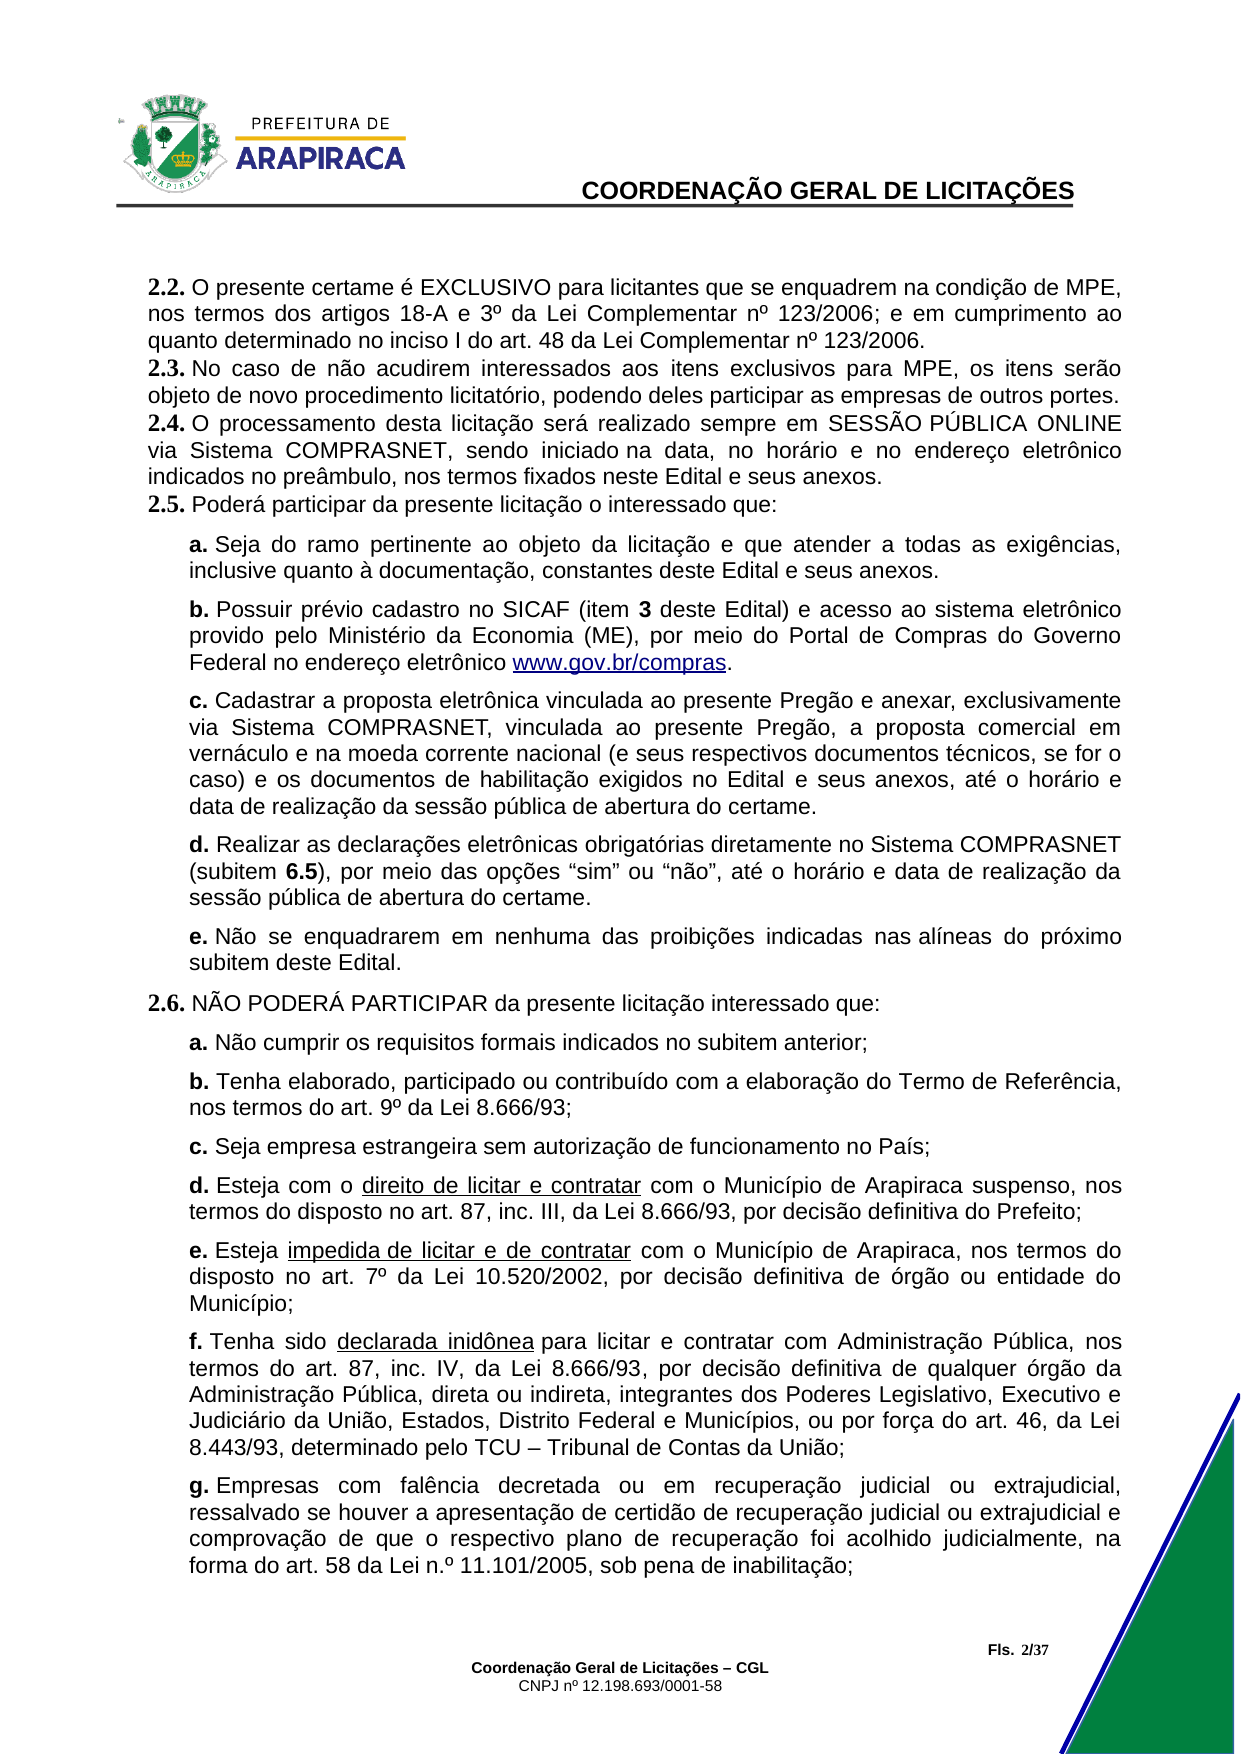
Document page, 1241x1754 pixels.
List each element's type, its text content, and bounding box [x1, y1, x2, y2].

subtitle NÃO PODERÁ PARTICIPAR da presente licitação interessado que: [1023, 988, 1122, 1017]
picture [118, 91, 412, 197]
subtitle No caso de não acudirem interessados aos itens exclusivos para MPE, os itens serão objeto de novo procedimento licitatório, podendo deles participar as empresas de outros portes. [1023, 353, 1122, 408]
list Esteja impedida de licitar e de contratar com o Município de Arapiraca, nos termos do disposto no art. 7º da Lei 10.520/2002, por decisão definitiva de órgão ou entidade do Município; [1023, 1237, 1122, 1316]
list Cadastrar a proposta eletrônica vinculada ao presente Pregão e anexar, exclusivamente via Sistema COMPRASNET, vinculada ao presente Pregão, a proposta comercial em vernáculo e na moeda corrente nacional (e seus respectivos documentos técnicos, se for o caso) e os documentos de habilitação exigidos no Edital e seus anexos, até o horário e data de realização da sessão pública de abertura do certame. [1023, 687, 1122, 819]
subtitle Poderá participar da presente licitação o interessado que: [1023, 489, 1122, 518]
list Seja empresa estrangeira sem autorização de funcionamento no País; [1023, 1133, 1122, 1159]
list Esteja com o direito de licitar e contratar com o Município de Arapiraca suspenso, nos termos do disposto no art. 87, inc. III, da Lei 8.666/93, por decisão definitiva do Prefeito; [1023, 1172, 1122, 1224]
list Não se enquadrarem em nenhuma das proibições indicadas nas alíneas do próximo subitem deste Edital. [1023, 923, 1122, 976]
list Seja do ramo pertinente ao objeto da licitação e que atender a todas as exigências, inclusive quanto à documentação, constantes deste Edital e seus anexos. [1023, 531, 1122, 583]
list Tenha sido declarada inidônea para licitar e contratar com Administração Pública, nos termos do art. 87, inc. IV, da Lei 8.666/93, por decisão definitiva de qualquer órgão da Administração Pública, direta ou indireta, integrantes dos Poderes Legislativo, Executivo e Judiciário da União, Estados, Distrito Federal e Municípios, ou por força do art. 46, da Lei 8.443/93, determinado pelo TCU – Tribunal de Contas da União; [1023, 1328, 1122, 1460]
list Possuir prévio cadastro no SICAF (item 3 deste Edital) e acesso ao sistema eletrônico provido pelo Ministério da Economia (ME), por meio do Portal de Compras do Governo Federal no endereço eletrônico www.gov.br/compras. [1023, 596, 1122, 675]
subtitle O processamento desta licitação será realizado sempre em SESSÃO PÚBLICA ONLINE via Sistema COMPRASNET, sendo iniciado na data, no horário e no endereço eletrônico indicados no preâmbulo, nos termos fixados neste Edital e seus anexos. [1023, 408, 1122, 489]
list Tenha elaborado, participado ou contribuído com a elaboração do Termo de Referência, nos termos do art. 9º da Lei 8.666/93; [1023, 1068, 1122, 1121]
list Não cumprir os requisitos formais indicados no subitem anterior; [1023, 1029, 1122, 1056]
list Empresas com falência decretada ou em recuperação judicial ou extrajudicial, ressalvado se houver a apresentação de certidão de recuperação judicial ou extrajudicial e comprovação de que o respectivo plano de recuperação foi acolhido judicialmente, na forma do art. 58 da Lei n.º 11.101/2005, sob pena de inabilitação; [1023, 1472, 1122, 1578]
subtitle O presente certame é exclusivo para licitantes que se enquadrem na condição de MPE, nos termos dos artigos 18-A e 3º da Lei Complementar nº 123/2006; e em cumprimento ao quanto determinado no inciso I do art. 48 da Lei Complementar nº 123/2006. [1023, 272, 1122, 353]
list Realizar as declarações eletrônicas obrigatórias diretamente no Sistema COMPRASNET (subitem 6.5), por meio das opções “sim” ou “não”, até o horário e data de realização da sessão pública de abertura do certame. [1023, 831, 1122, 911]
